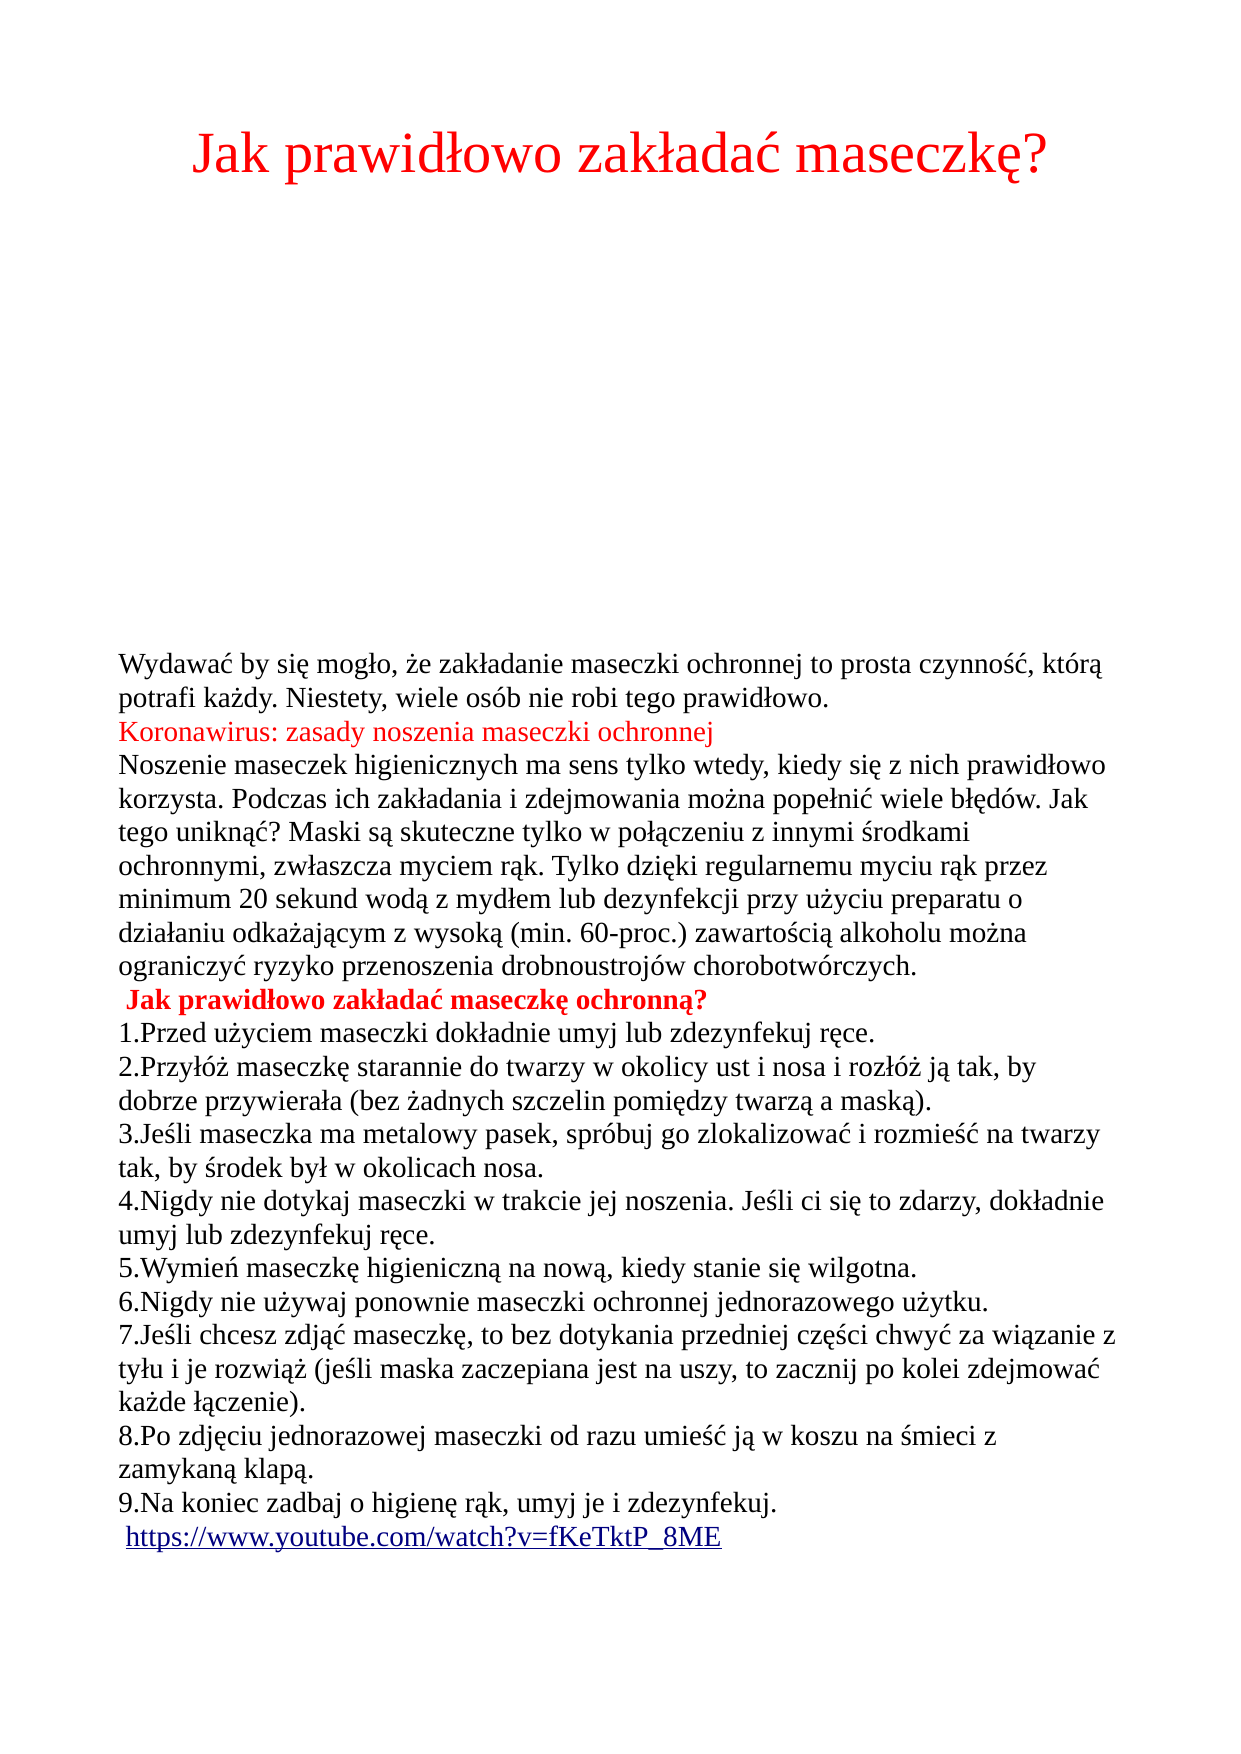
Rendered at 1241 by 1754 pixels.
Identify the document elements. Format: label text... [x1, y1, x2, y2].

text Wydawać by się mogło, że zakładanie maseczki ochronnej to prosta czynność, którą potrafi każdy. Niestety, wiele osób nie robi tego prawidłowo. Koronawirus: zasady noszenia maseczki ochronnej Noszenie maseczek higienicznych ma sens tylko wtedy, kiedy się z nich prawidłowo korzysta. Podczas ich zakładania i zdejmowania można popełnić wiele błędów. Jak tego uniknąć? Maski są skuteczne tylko w połączeniu z innymi środkami ochronnymi, zwłaszcza myciem rąk. Tylko dzięki regularnemu myciu rąk przez minimum 20 sekund wodą z mydłem lub dezynfekcji przy użyciu preparatu o działaniu odkażającym z wysoką (min. 60-proc.) zawartością alkoholu można ograniczyć ryzyko przenoszenia drobnoustrojów chorobotwórczych. Jak prawidłowo zakładać maseczkę ochronną? 1.Przed użyciem maseczki dokładnie umyj lub zdezynfekuj ręce. 2.Przyłóż maseczkę starannie do twarzy w okolicy ust i nosa i rozłóż ją tak, by dobrze przywierała (bez żadnych szczelin pomiędzy twarzą a maską). 3.Jeśli maseczka ma metalowy pasek, spróbuj go zlokalizować i rozmieść na twarzy tak, by środek był w okolicach nosa. 4.Nigdy nie dotykaj maseczki w trakcie jej noszenia. Jeśli ci się to zdarzy, dokładnie umyj lub zdezynfekuj ręce. 5.Wymień maseczkę higieniczną na nową, kiedy stanie się wilgotna. 6.Nigdy nie używaj ponownie maseczki ochronnej jednorazowego użytku. 7.Jeśli chcesz zdjąć maseczkę, to bez dotykania przedniej części chwyć za wiązanie z tyłu i je rozwiąż (jeśli maska zaczepiana jest na uszy, to zacznij po kolei zdejmować każde łączenie). 8.Po zdjęciu jednorazowej maseczki od razu umieść ją w koszu na śmieci z zamykaną klapą. 9.Na koniec zadbaj o higienę rąk, umyj je i zdezynfekuj. https://www.youtube.com/watch?v=fKeTktP_8ME [118, 647, 1122, 1552]
text Jak prawidłowo zakładać maseczkę? [118, 118, 1122, 185]
